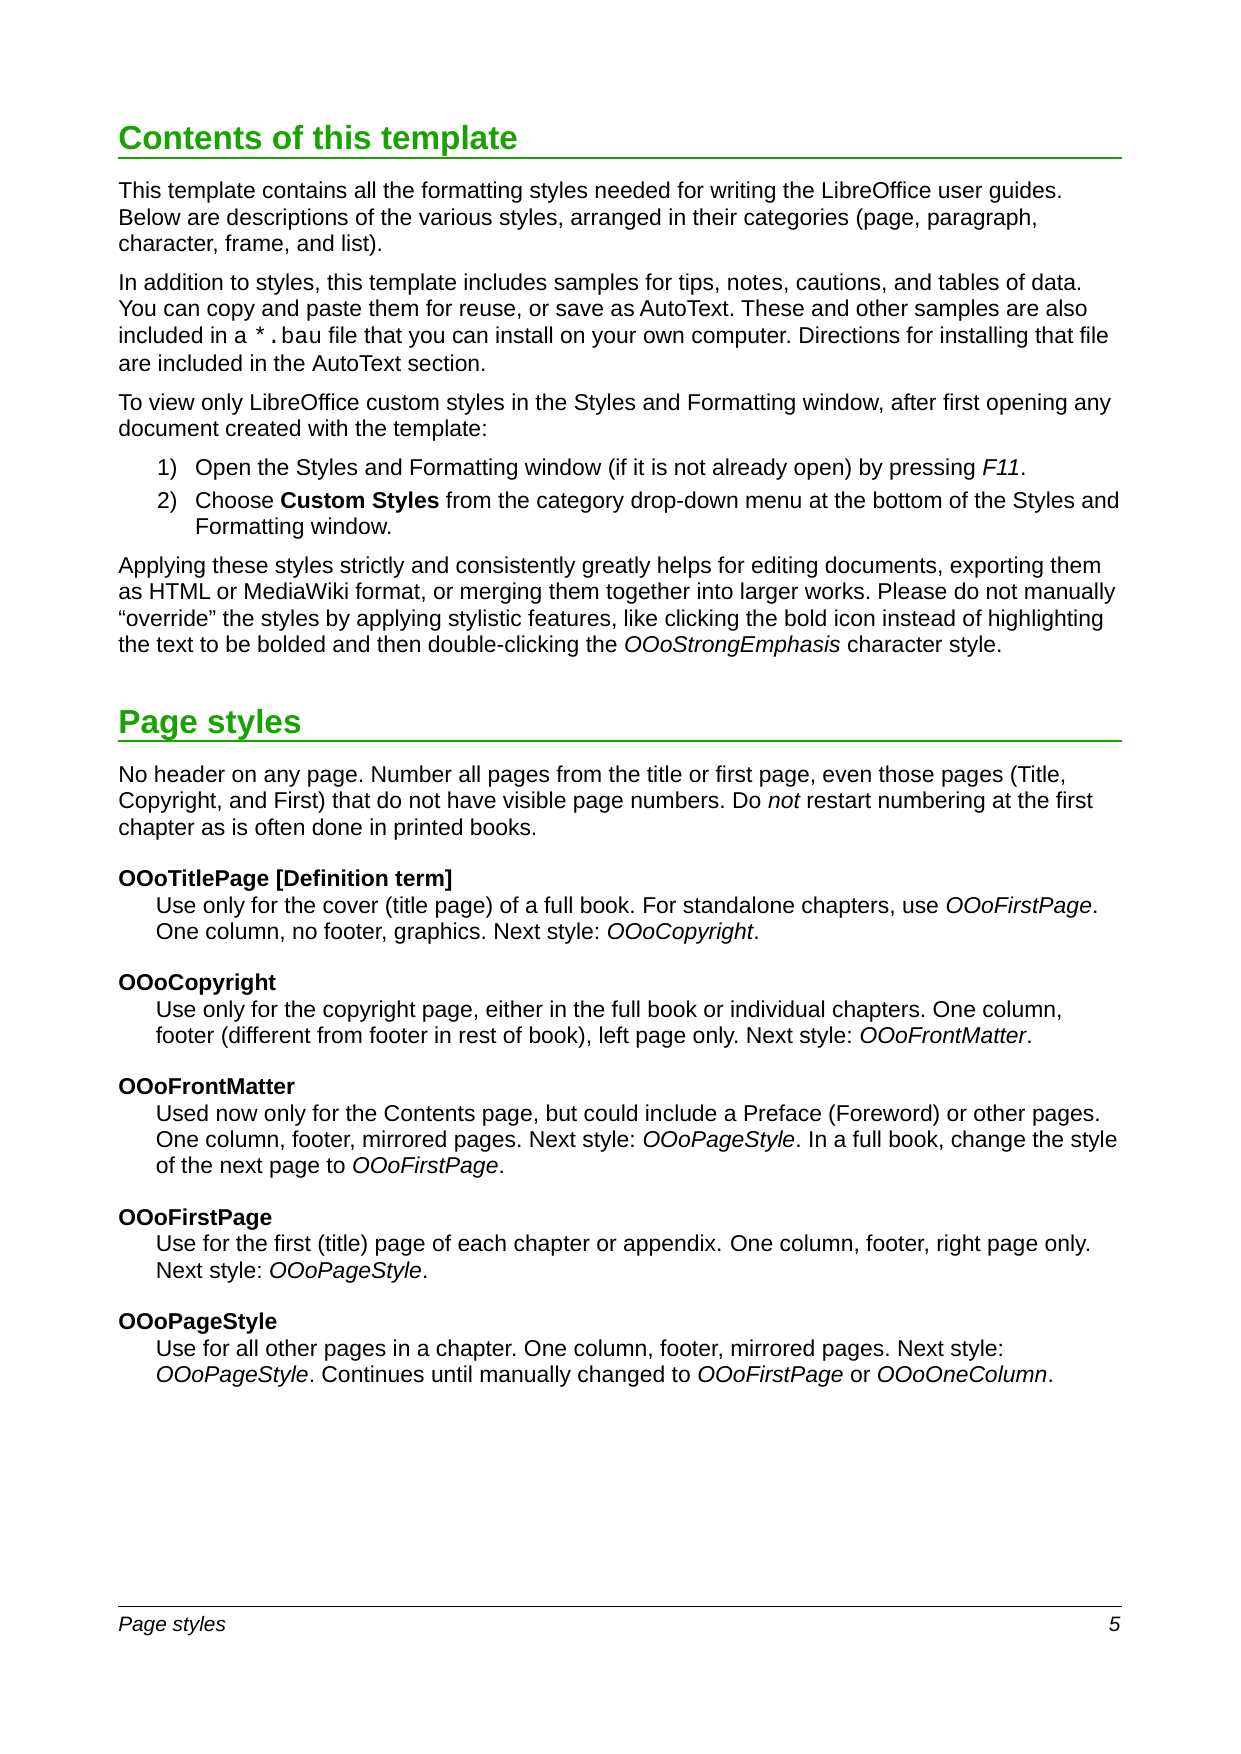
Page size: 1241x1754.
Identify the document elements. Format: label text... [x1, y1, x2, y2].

subtitle Page styles [118, 702, 1122, 740]
subtitle Contents of this template [118, 118, 1122, 157]
text OOoFirstPage [118, 1204, 1122, 1230]
text Use for all other pages in a chapter. One column, footer, mirrored pages. Next style: OOoPageStyle. Continues until manually changed to OOoFirstPage or OOoOneColumn. [156, 1335, 1122, 1387]
text OOoFrontMatter [118, 1073, 1122, 1100]
text OOoPageStyle [118, 1308, 1122, 1335]
text Used now only for the Contents page, but could include a Preface (Foreword) or other pages. One column, footer, mirrored pages. Next style: OOoPageStyle. In a full book, change the style of the next page to OOoFirstPage. [156, 1100, 1122, 1179]
text Use for the first (title) page of each chapter or appendix. One column, footer, right page only. Next style: OOoPageStyle. [156, 1230, 1122, 1283]
text Use only for the copyright page, either in the full book or individual chapters. One column, footer (different from footer in rest of book), left page only. Next style: OOoFrontMatter. [156, 996, 1122, 1048]
text In addition to styles, this template includes samples for tips, notes, cautions, and tables of data. You can copy and paste them for reuse, or save as AutoText. These and other samples are also included in a *.bau file that you can install on your own computer. Directions for installing that file are included in the AutoText section. [118, 269, 1122, 376]
text No header on any page. Number all pages from the title or first page, even those pages (Title, Copyright, and First) that do not have visible page numbers. Do not restart numbering at the first chapter as is often done in printed books. [118, 761, 1122, 840]
text To view only LibreOffice custom styles in the Styles and Formatting window, after first opening any document created with the template: [118, 389, 1122, 442]
text Applying these styles strictly and consistently greatly helps for editing documents, exporting them as HTML or MediaWiki format, or merging them together into larger works. Please do not manually “override” the styles by applying stylistic features, like clicking the bold icon instead of highlighting the text to be bolded and then double-clicking the OOoStrongEmphasis character style. [118, 552, 1122, 657]
list Choose Custom Styles from the category drop-down menu at the bottom of the Styles and Formatting window. [177, 487, 1122, 539]
text This template contains all the formatting styles needed for writing the LibreOffice user guides. Below are descriptions of the various styles, arranged in their categories (page, paragraph, character, frame, and list). [118, 177, 1122, 257]
text Use only for the cover (title page) of a full book. For standalone chapters, use OOoFirstPage. One column, no footer, graphics. Next style: OOoCopyright. [156, 892, 1122, 944]
list Open the Styles and Formatting window (if it is not already open) by pressing F11. [177, 454, 1122, 481]
text OOoTitlePage [Definition term] [118, 865, 1122, 892]
text OOoCopyright [118, 969, 1122, 996]
